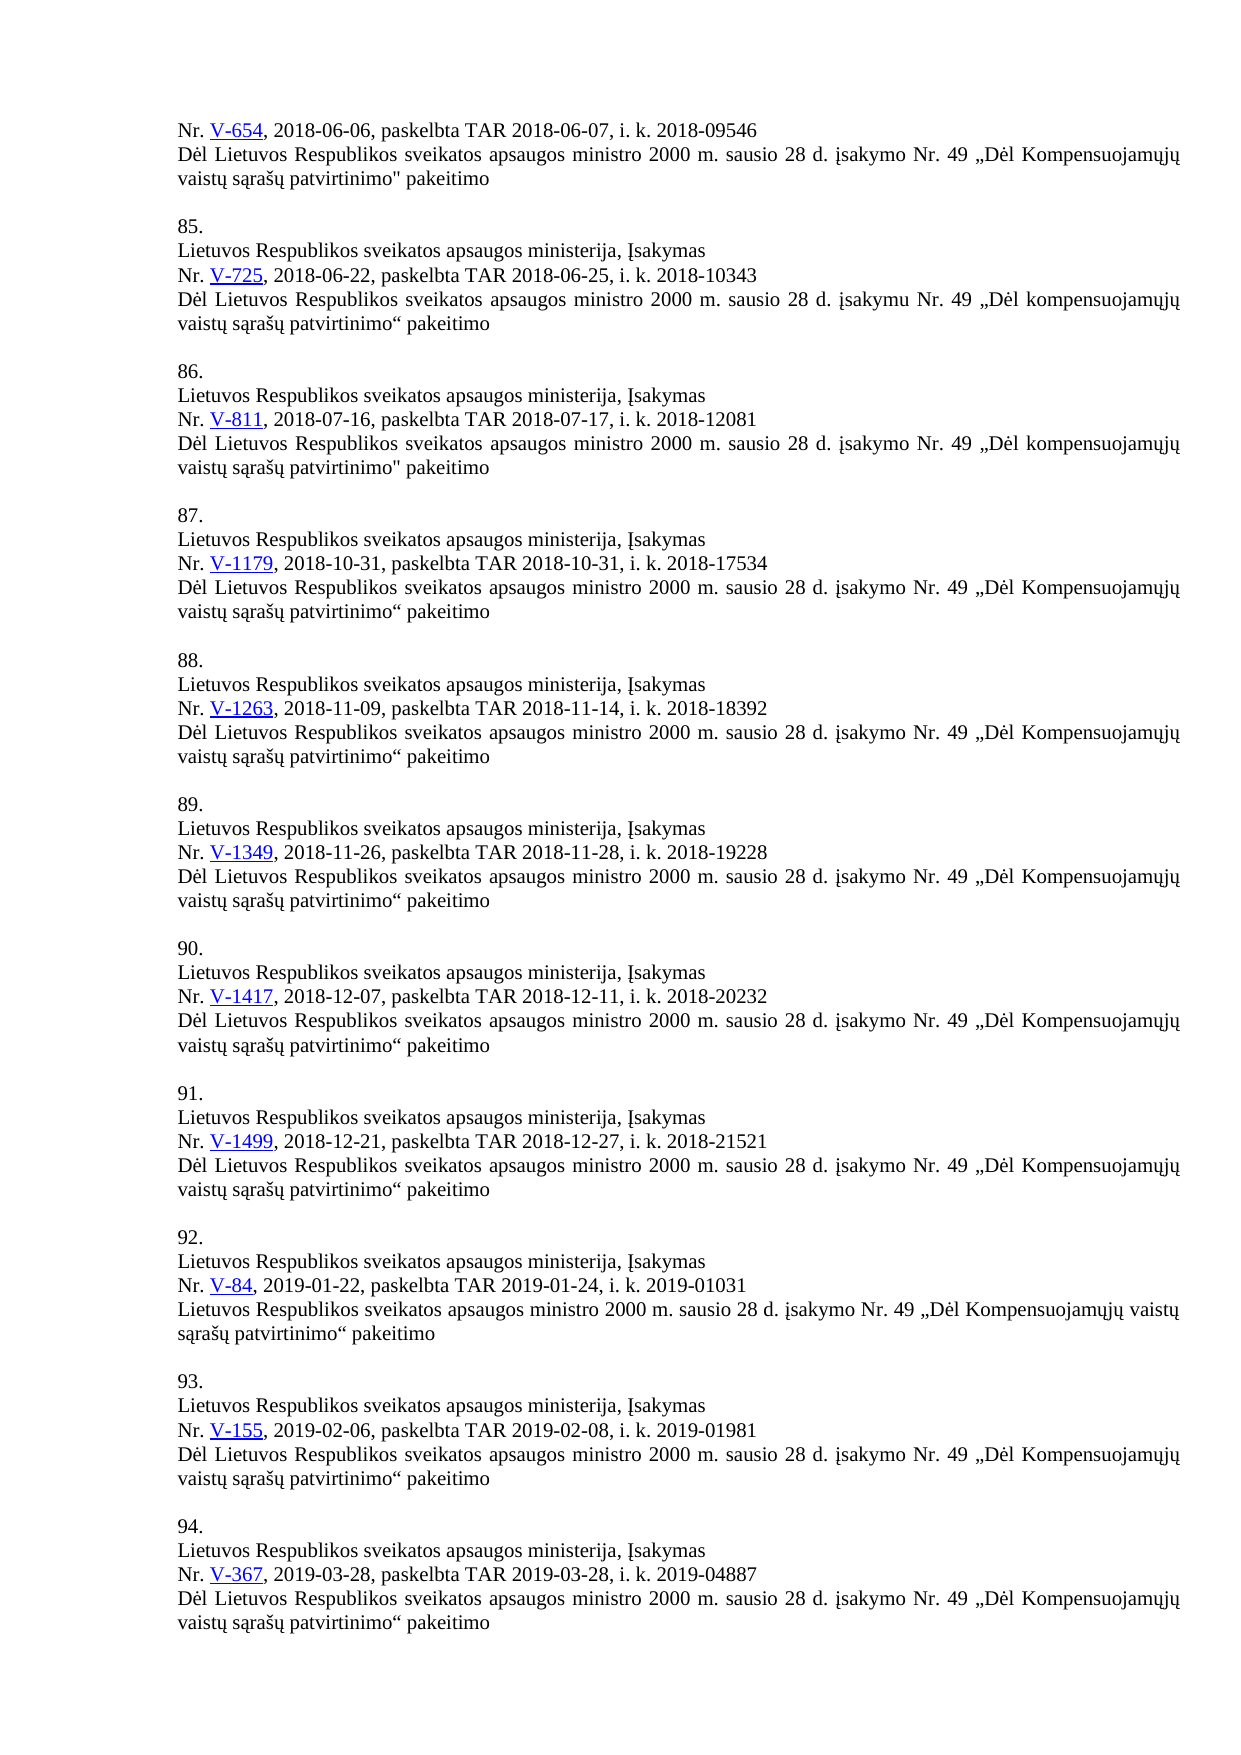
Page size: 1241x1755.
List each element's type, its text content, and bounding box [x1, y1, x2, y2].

text Nr. V-1417, 2018-12-07, paskelbta TAR 2018-12-11, i. k. 2018-20232 [177, 984, 1181, 1008]
text Lietuvos Respublikos sveikatos apsaugos ministerija, Įsakymas [177, 527, 1181, 551]
text Lietuvos Respublikos sveikatos apsaugos ministerija, Įsakymas [177, 960, 1181, 984]
text Nr. V-1499, 2018-12-21, paskelbta TAR 2018-12-27, i. k. 2018-21521 [177, 1129, 1181, 1153]
text Dėl Lietuvos Respublikos sveikatos apsaugos ministro 2000 m. sausio 28 d. įsakymo Nr. 49 „Dėl Kompensuojamųjų vaistų sąrašų patvirtinimo“ pakeitimo [177, 575, 1181, 623]
text Lietuvos Respublikos sveikatos apsaugos ministerija, Įsakymas [177, 1538, 1181, 1562]
text Nr. V-654, 2018-06-06, paskelbta TAR 2018-06-07, i. k. 2018-09546 [177, 118, 1181, 142]
text 94. [177, 1514, 1181, 1538]
text Nr. V-725, 2018-06-22, paskelbta TAR 2018-06-25, i. k. 2018-10343 [177, 262, 1181, 287]
text 93. [177, 1369, 1181, 1393]
text 88. [177, 647, 1181, 672]
text Dėl Lietuvos Respublikos sveikatos apsaugos ministro 2000 m. sausio 28 d. įsakymo Nr. 49 „Dėl Kompensuojamųjų vaistų sąrašų patvirtinimo“ pakeitimo [177, 1586, 1181, 1634]
text Dėl Lietuvos Respublikos sveikatos apsaugos ministro 2000 m. sausio 28 d. įsakymu Nr. 49 „Dėl kompensuojamųjų vaistų sąrašų patvirtinimo“ pakeitimo [177, 287, 1181, 335]
text Dėl Lietuvos Respublikos sveikatos apsaugos ministro 2000 m. sausio 28 d. įsakymo Nr. 49 „Dėl Kompensuojamųjų vaistų sąrašų patvirtinimo“ pakeitimo [177, 1008, 1181, 1057]
text Lietuvos Respublikos sveikatos apsaugos ministerija, Įsakymas [177, 816, 1181, 840]
text Lietuvos Respublikos sveikatos apsaugos ministerija, Įsakymas [177, 1105, 1181, 1129]
text 91. [177, 1081, 1181, 1105]
text Lietuvos Respublikos sveikatos apsaugos ministerija, Įsakymas [177, 383, 1181, 407]
text Dėl Lietuvos Respublikos sveikatos apsaugos ministro 2000 m. sausio 28 d. įsakymo Nr. 49 „Dėl Kompensuojamųjų vaistų sąrašų patvirtinimo“ pakeitimo [177, 1442, 1181, 1490]
text Nr. V-1349, 2018-11-26, paskelbta TAR 2018-11-28, i. k. 2018-19228 [177, 840, 1181, 864]
text Lietuvos Respublikos sveikatos apsaugos ministerija, Įsakymas [177, 1249, 1181, 1273]
text Nr. V-84, 2019-01-22, paskelbta TAR 2019-01-24, i. k. 2019-01031 [177, 1273, 1181, 1297]
text Dėl Lietuvos Respublikos sveikatos apsaugos ministro 2000 m. sausio 28 d. įsakymo Nr. 49 „Dėl Kompensuojamųjų vaistų sąrašų patvirtinimo“ pakeitimo [177, 1153, 1181, 1201]
text Dėl Lietuvos Respublikos sveikatos apsaugos ministro 2000 m. sausio 28 d. įsakymo Nr. 49 „Dėl Kompensuojamųjų vaistų sąrašų patvirtinimo" pakeitimo [177, 142, 1181, 190]
text Nr. V-367, 2019-03-28, paskelbta TAR 2019-03-28, i. k. 2019-04887 [177, 1562, 1181, 1586]
text 86. [177, 359, 1181, 383]
text 90. [177, 936, 1181, 960]
text Dėl Lietuvos Respublikos sveikatos apsaugos ministro 2000 m. sausio 28 d. įsakymo Nr. 49 „Dėl Kompensuojamųjų vaistų sąrašų patvirtinimo“ pakeitimo [177, 864, 1181, 912]
text Nr. V-1179, 2018-10-31, paskelbta TAR 2018-10-31, i. k. 2018-17534 [177, 551, 1181, 575]
text Lietuvos Respublikos sveikatos apsaugos ministerija, Įsakymas [177, 672, 1181, 696]
text Nr. V-1263, 2018-11-09, paskelbta TAR 2018-11-14, i. k. 2018-18392 [177, 696, 1181, 720]
text 89. [177, 792, 1181, 816]
text Nr. V-811, 2018-07-16, paskelbta TAR 2018-07-17, i. k. 2018-12081 [177, 407, 1181, 431]
text Dėl Lietuvos Respublikos sveikatos apsaugos ministro 2000 m. sausio 28 d. įsakymo Nr. 49 „Dėl Kompensuojamųjų vaistų sąrašų patvirtinimo“ pakeitimo [177, 720, 1181, 768]
text Nr. V-155, 2019-02-06, paskelbta TAR 2019-02-08, i. k. 2019-01981 [177, 1417, 1181, 1442]
text 92. [177, 1225, 1181, 1249]
text Lietuvos Respublikos sveikatos apsaugos ministerija, Įsakymas [177, 1393, 1181, 1417]
text Lietuvos Respublikos sveikatos apsaugos ministerija, Įsakymas [177, 238, 1181, 262]
text Lietuvos Respublikos sveikatos apsaugos ministro 2000 m. sausio 28 d. įsakymo Nr. 49 „Dėl Kompensuojamųjų vaistų sąrašų patvirtinimo“ pakeitimo [177, 1297, 1181, 1345]
text 87. [177, 503, 1181, 527]
text 85. [177, 214, 1181, 238]
text Dėl Lietuvos Respublikos sveikatos apsaugos ministro 2000 m. sausio 28 d. įsakymo Nr. 49 „Dėl kompensuojamųjų vaistų sąrašų patvirtinimo" pakeitimo [177, 431, 1181, 479]
